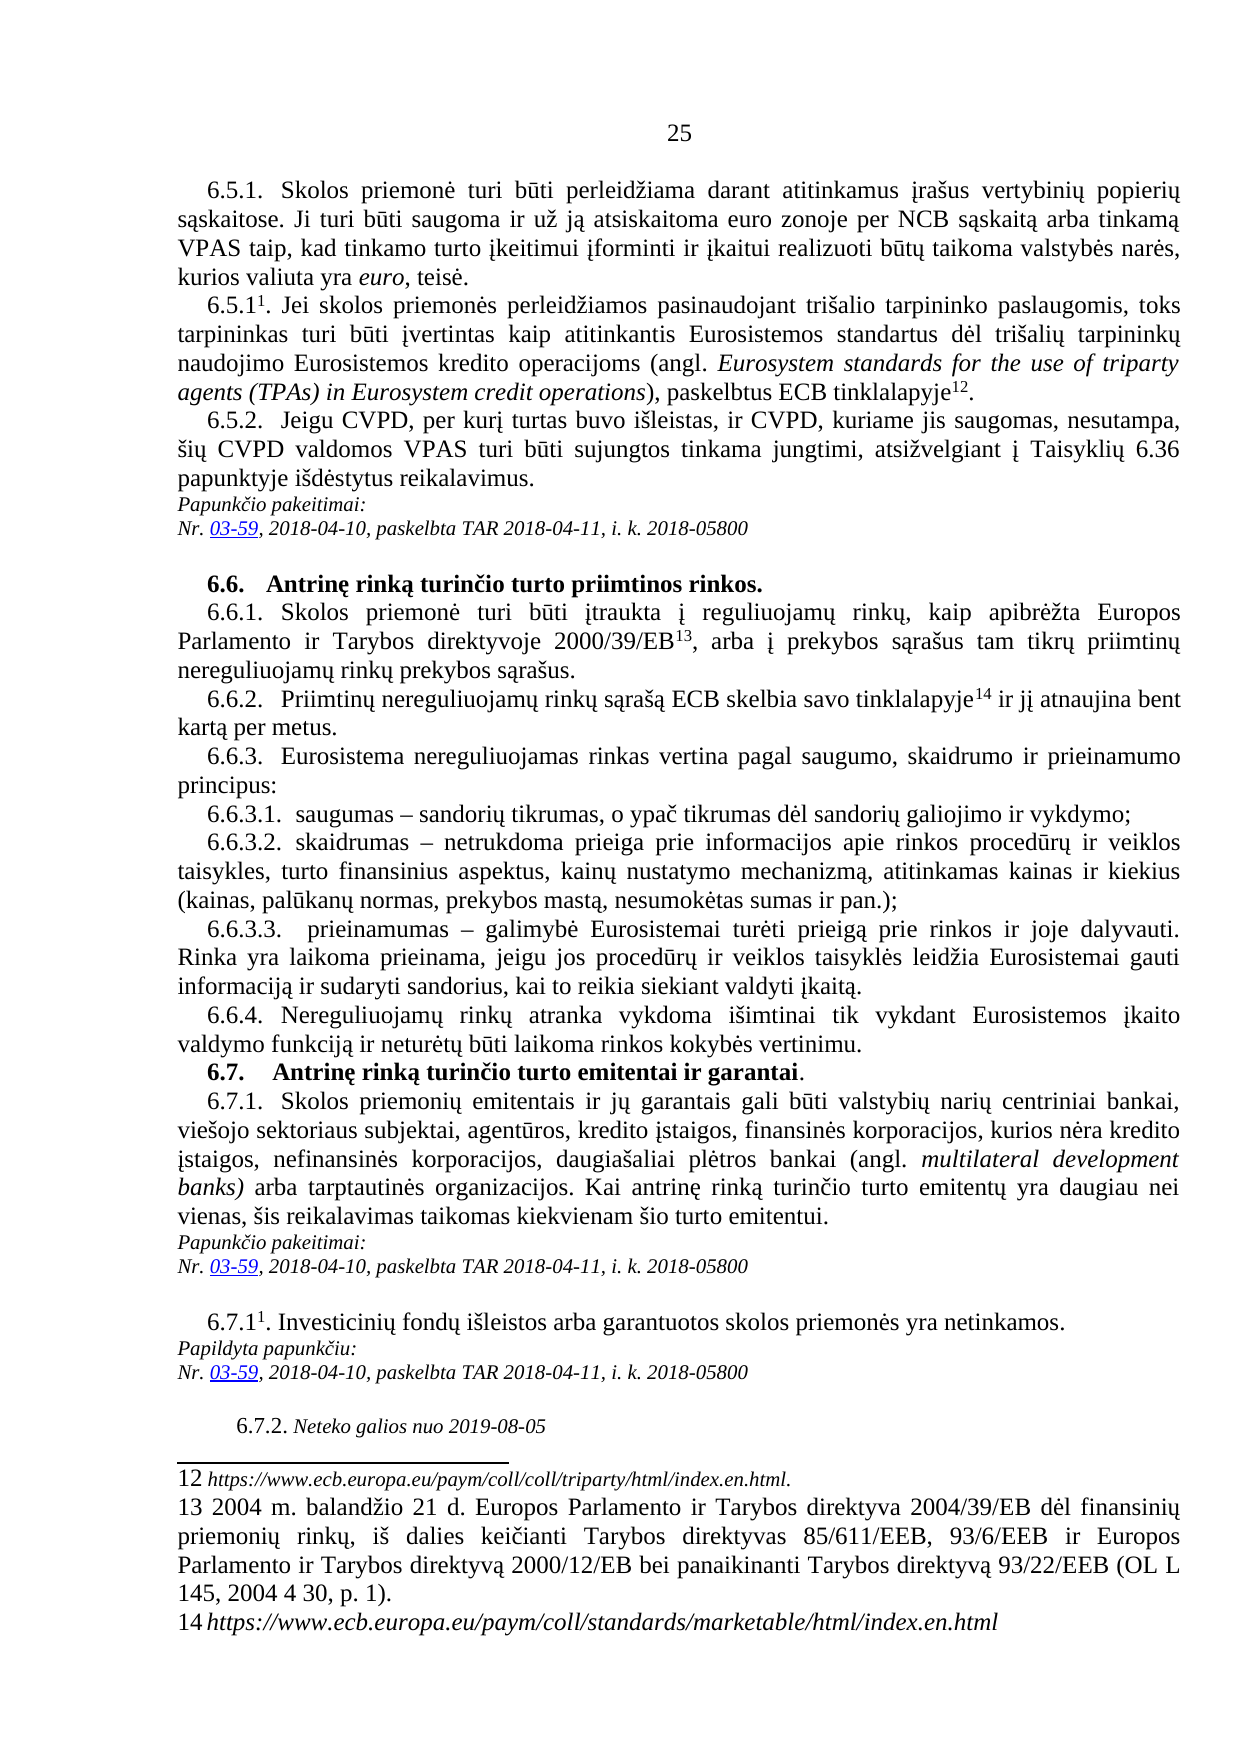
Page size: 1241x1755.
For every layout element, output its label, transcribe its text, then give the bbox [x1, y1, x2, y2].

text 6.6.3.2. skaidrumas – netrukdoma prieiga prie informacijos apie rinkos procedūrų ir veiklos taisykles, turto finansinius aspektus, kainų nustatymo mechanizmą, atitinkamas kainas ir kiekius (kainas, palūkanų normas, prekybos mastą, nesumokėtas sumas ir pan.); [177, 827, 1181, 914]
text 6.5.2. Jeigu CVPD, per kurį turtas buvo išleistas, ir CVPD, kuriame jis saugomas, nesutampa, šių CVPD valdomos VPAS turi būti sujungtos tinkama jungtimi, atsižvelgiant į Taisyklių 6.36 papunktyje išdėstytus reikalavimus. [177, 406, 1181, 492]
text 6.7.11. Investicinių fondų išleistos arba garantuotos skolos priemonės yra netinkamos. [207, 1307, 1181, 1336]
text 6.5.11. Jei skolos priemonės perleidžiamos pasinaudojant trišalio tarpininko paslaugomis, toks tarpininkas turi būti įvertintas kaip atitinkantis Eurosistemos standartus dėl trišalių tarpininkų naudojimo Eurosistemos kredito operacijoms (angl. Eurosystem standards for the use of triparty agents (TPAs) in Eurosystem credit operations), paskelbtus ECB tinklalapyje. [177, 291, 1181, 406]
text 6.6.3. Eurosistema nereguliuojamas rinkas vertina pagal saugumo, skaidrumo ir prieinamumo principus: [177, 741, 1181, 799]
text Nr. 03-59, 2018-04-10, paskelbta TAR 2018-04-11, i. k. 2018-05800 [177, 516, 1181, 540]
text Papunkčio pakeitimai: [177, 492, 1181, 516]
text 6.5.1. Skolos priemonė turi būti perleidžiama darant atitinkamus įrašus vertybinių popierių sąskaitose. Ji turi būti saugoma ir už ją atsiskaitoma euro zonoje per NCB sąskaitą arba tinkamą VPAS taip, kad tinkamo turto įkeitimui įforminti ir įkaitui realizuoti būtų taikoma valstybės narės, kurios valiuta yra euro, teisė. [177, 176, 1181, 291]
text 6.7.1. Skolos priemonių emitentais ir jų garantais gali būti valstybių narių centriniai bankai, viešojo sektoriaus subjektai, agentūros, kredito įstaigos, finansinės korporacijos, kurios nėra kredito įstaigos, nefinansinės korporacijos, daugiašaliai plėtros bankai (angl. multilateral development banks) arba tarptautinės organizacijos. Kai antrinę rinką turinčio turto emitentų yra daugiau nei vienas, šis reikalavimas taikomas kiekvienam šio turto emitentui. [177, 1086, 1181, 1230]
text 6.6.3.1. saugumas – sandorių tikrumas, o ypač tikrumas dėl sandorių galiojimo ir vykdymo; [177, 799, 1181, 827]
text https://www.ecb.europa.eu/paym/coll/standards/marketable/html/index.en.html [177, 1607, 1181, 1636]
text 6.6.3.3. prieinamumas – galimybė Eurosistemai turėti prieigą prie rinkos ir joje dalyvauti. Rinka yra laikoma prieinama, jeigu jos procedūrų ir veiklos taisyklės leidžia Eurosistemai gauti informaciją ir sudaryti sandorius, kai to reikia siekiant valdyti įkaitą. [177, 914, 1181, 1000]
text 6.6.2. Priimtinų nereguliuojamų rinkų sąrašą ECB skelbia savo tinklalapyje ir jį atnaujina bent kartą per metus. [177, 684, 1181, 741]
text Papildyta papunkčiu: [177, 1336, 1181, 1360]
text 6.6.4. Nereguliuojamų rinkų atranka vykdoma išimtinai tik vykdant Eurosistemos įkaito valdymo funkciją ir neturėtų būti laikoma rinkos kokybės vertinimu. [177, 1000, 1181, 1057]
text Nr. 03-59, 2018-04-10, paskelbta TAR 2018-04-11, i. k. 2018-05800 [177, 1360, 1181, 1384]
text 6.7.2. Neteko galios nuo 2019-08-05 [177, 1412, 1181, 1439]
text Nr. 03-59, 2018-04-10, paskelbta TAR 2018-04-11, i. k. 2018-05800 [177, 1254, 1181, 1278]
text 6.6. Antrinę rinką turinčio turto priimtinos rinkos. [177, 569, 1181, 597]
text 2004 m. balandžio 21 d. Europos Parlamento ir Tarybos direktyva 2004/39/EB dėl finansinių priemonių rinkų, iš dalies keičianti Tarybos direktyvas 85/611/EEB, 93/6/EEB ir Europos Parlamento ir Tarybos direktyvą 2000/12/EB bei panaikinanti Tarybos direktyvą 93/22/EEB (OL L 145, 2004 4 30, p. 1). [177, 1492, 1181, 1607]
text 6.7. Antrinę rinką turinčio turto emitentai ir garantai. [177, 1057, 1181, 1086]
text 6.6.1. Skolos priemonė turi būti įtraukta į reguliuojamų rinkų, kaip apibrėžta Europos Parlamento ir Tarybos direktyvoje 2000/39/EB, arba į prekybos sąrašus tam tikrų priimtinų nereguliuojamų rinkų prekybos sąrašus. [177, 597, 1181, 684]
text Papunkčio pakeitimai: [177, 1230, 1181, 1254]
text https://www.ecb.europa.eu/paym/coll/coll/triparty/html/index.en.html. [177, 1463, 1181, 1492]
